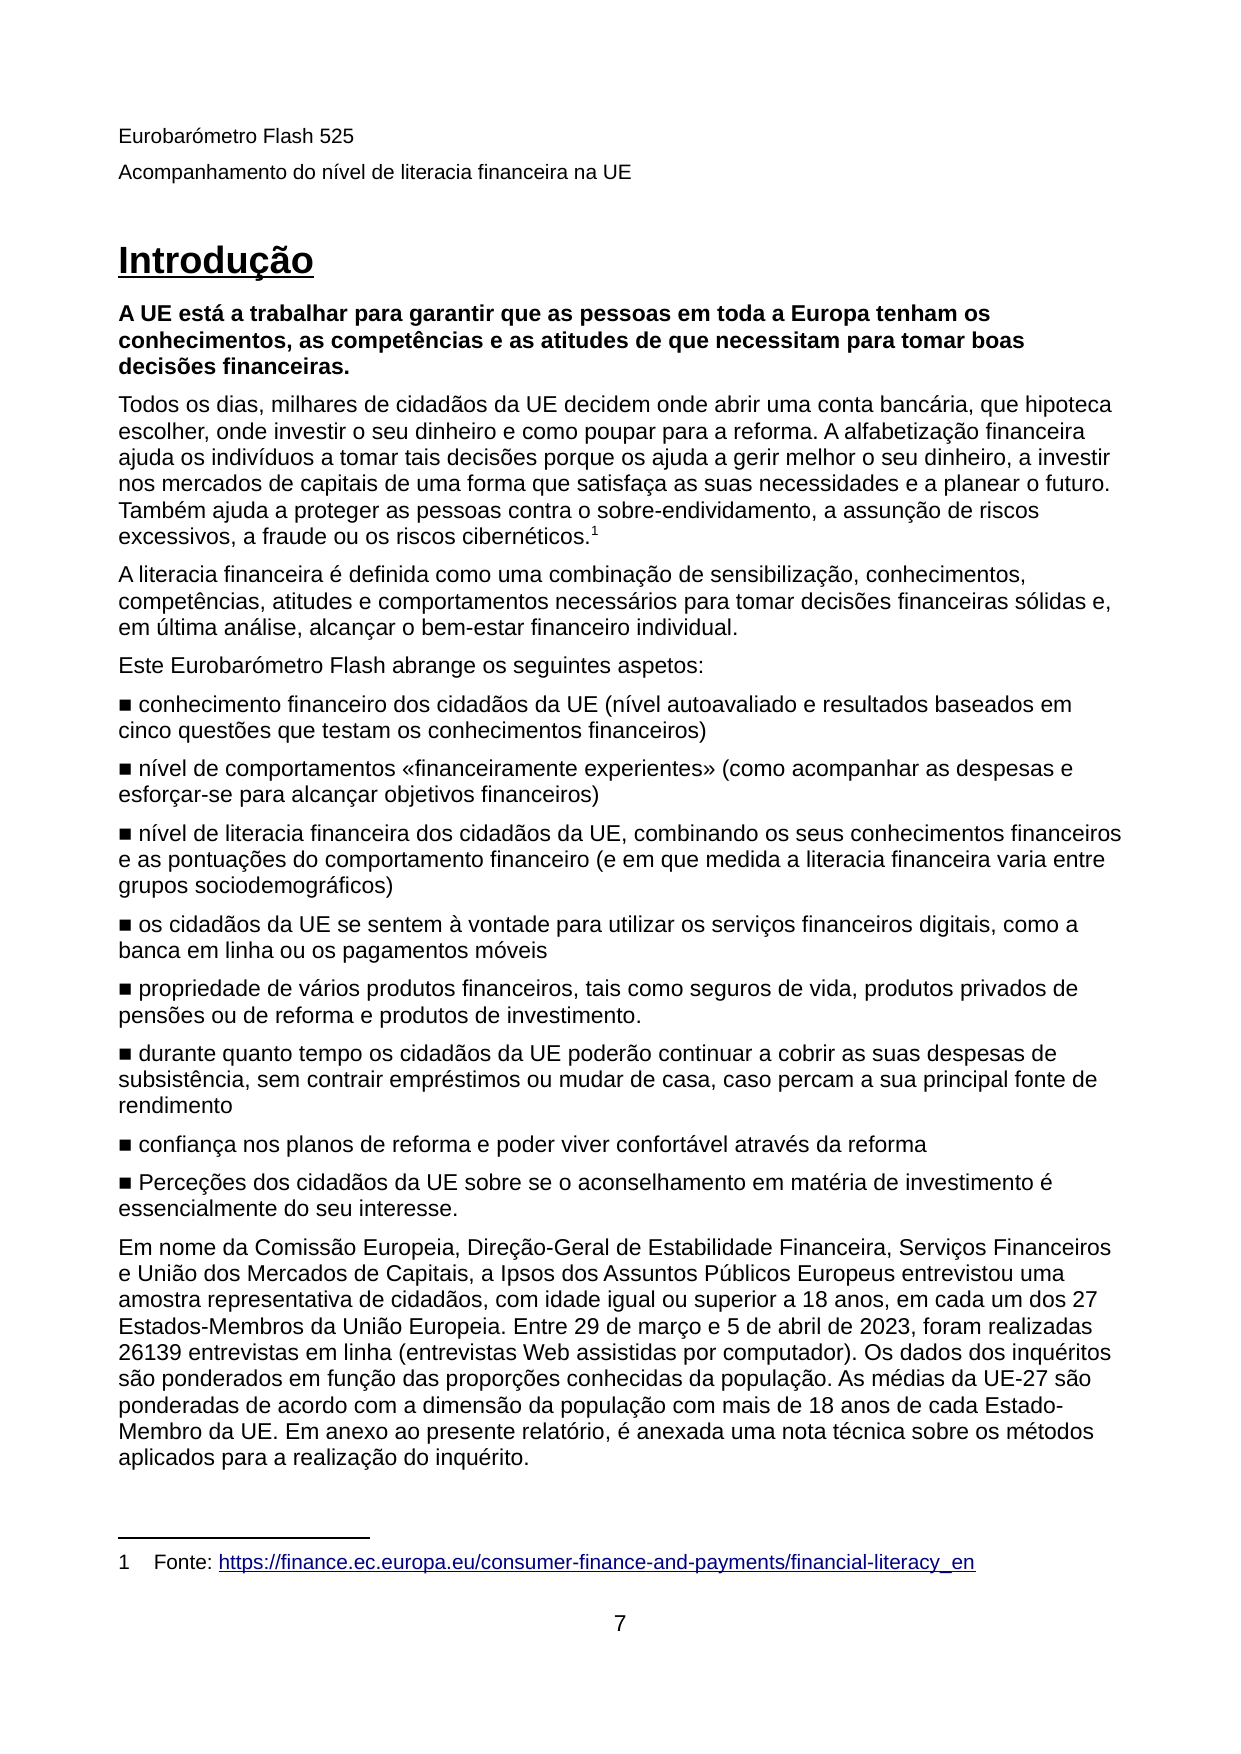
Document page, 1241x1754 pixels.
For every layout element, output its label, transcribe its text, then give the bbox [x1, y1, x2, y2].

text ■ conhecimento financeiro dos cidadãos da UE (nível autoavaliado e resultados baseados em cinco questões que testam os conhecimentos financeiros) [118, 691, 1122, 743]
text ■ durante quanto tempo os cidadãos da UE poderão continuar a cobrir as suas despesas de subsistência, sem contrair empréstimos ou mudar de casa, caso percam a sua principal fonte de rendimento [118, 1040, 1122, 1119]
text ■ Perceções dos cidadãos da UE sobre se o aconselhamento em matéria de investimento é essencialmente do seu interesse. [118, 1169, 1122, 1222]
subtitle Introdução [118, 238, 1122, 282]
text ■ nível de literacia financeira dos cidadãos da UE, combinando os seus conhecimentos financeiros e as pontuações do comportamento financeiro (e em que medida a literacia financeira varia entre grupos sociodemográficos) [118, 820, 1122, 899]
text Em nome da Comissão Europeia, Direção-Geral de Estabilidade Financeira, Serviços Financeiros e União dos Mercados de Capitais, a Ipsos dos Assuntos Públicos Europeus entrevistou uma amostra representativa de cidadãos, com idade igual ou superior a 18 anos, em cada um dos 27 Estados-Membros da União Europeia. Entre 29 de março e 5 de abril de 2023, foram realizadas 26139 entrevistas em linha (entrevistas Web assistidas por computador). Os dados dos inquéritos são ponderados em função das proporções conhecidas da população. As médias da UE-27 são ponderadas de acordo com a dimensão da população com mais de 18 anos de cada Estado-Membro da UE. Em anexo ao presente relatório, é anexada uma nota técnica sobre os métodos aplicados para a realização do inquérito. [118, 1233, 1122, 1471]
text Este Eurobarómetro Flash abrange os seguintes aspetos: [118, 652, 1122, 679]
text ■ confiança nos planos de reforma e poder viver confortável através da reforma [118, 1131, 1122, 1157]
text ■ os cidadãos da UE se sentem à vontade para utilizar os serviços financeiros digitais, como a banca em linha ou os pagamentos móveis [118, 911, 1122, 963]
text A UE está a trabalhar para garantir que as pessoas em toda a Europa tenham os conhecimentos, as competências e as atitudes de que necessitam para tomar boas decisões financeiras. [118, 300, 1122, 379]
text Todos os dias, milhares de cidadãos da UE decidem onde abrir uma conta bancária, que hipoteca escolher, onde investir o seu dinheiro e como poupar para a reforma. A alfabetização financeira ajuda os indivíduos a tomar tais decisões porque os ajuda a gerir melhor o seu dinheiro, a investir nos mercados de capitais de uma forma que satisfaça as suas necessidades e a planear o futuro. Também ajuda a proteger as pessoas contra o sobre-endividamento, a assunção de riscos excessivos, a fraude ou os riscos cibernéticos. [118, 391, 1122, 549]
text A literacia financeira é definida como uma combinação de sensibilização, conhecimentos, competências, atitudes e comportamentos necessários para tomar decisões financeiras sólidas e, em última análise, alcançar o bem-estar financeiro individual. [118, 561, 1122, 640]
text ■ nível de comportamentos «financeiramente experientes» (como acompanhar as despesas e esforçar-se para alcançar objetivos financeiros) [118, 755, 1122, 808]
text Fonte: https://finance.ec.europa.eu/consumer-finance-and-payments/financial-literacy_en [118, 1550, 1122, 1574]
text ■ propriedade de vários produtos financeiros, tais como seguros de vida, produtos privados de pensões ou de reforma e produtos de investimento. [118, 975, 1122, 1028]
